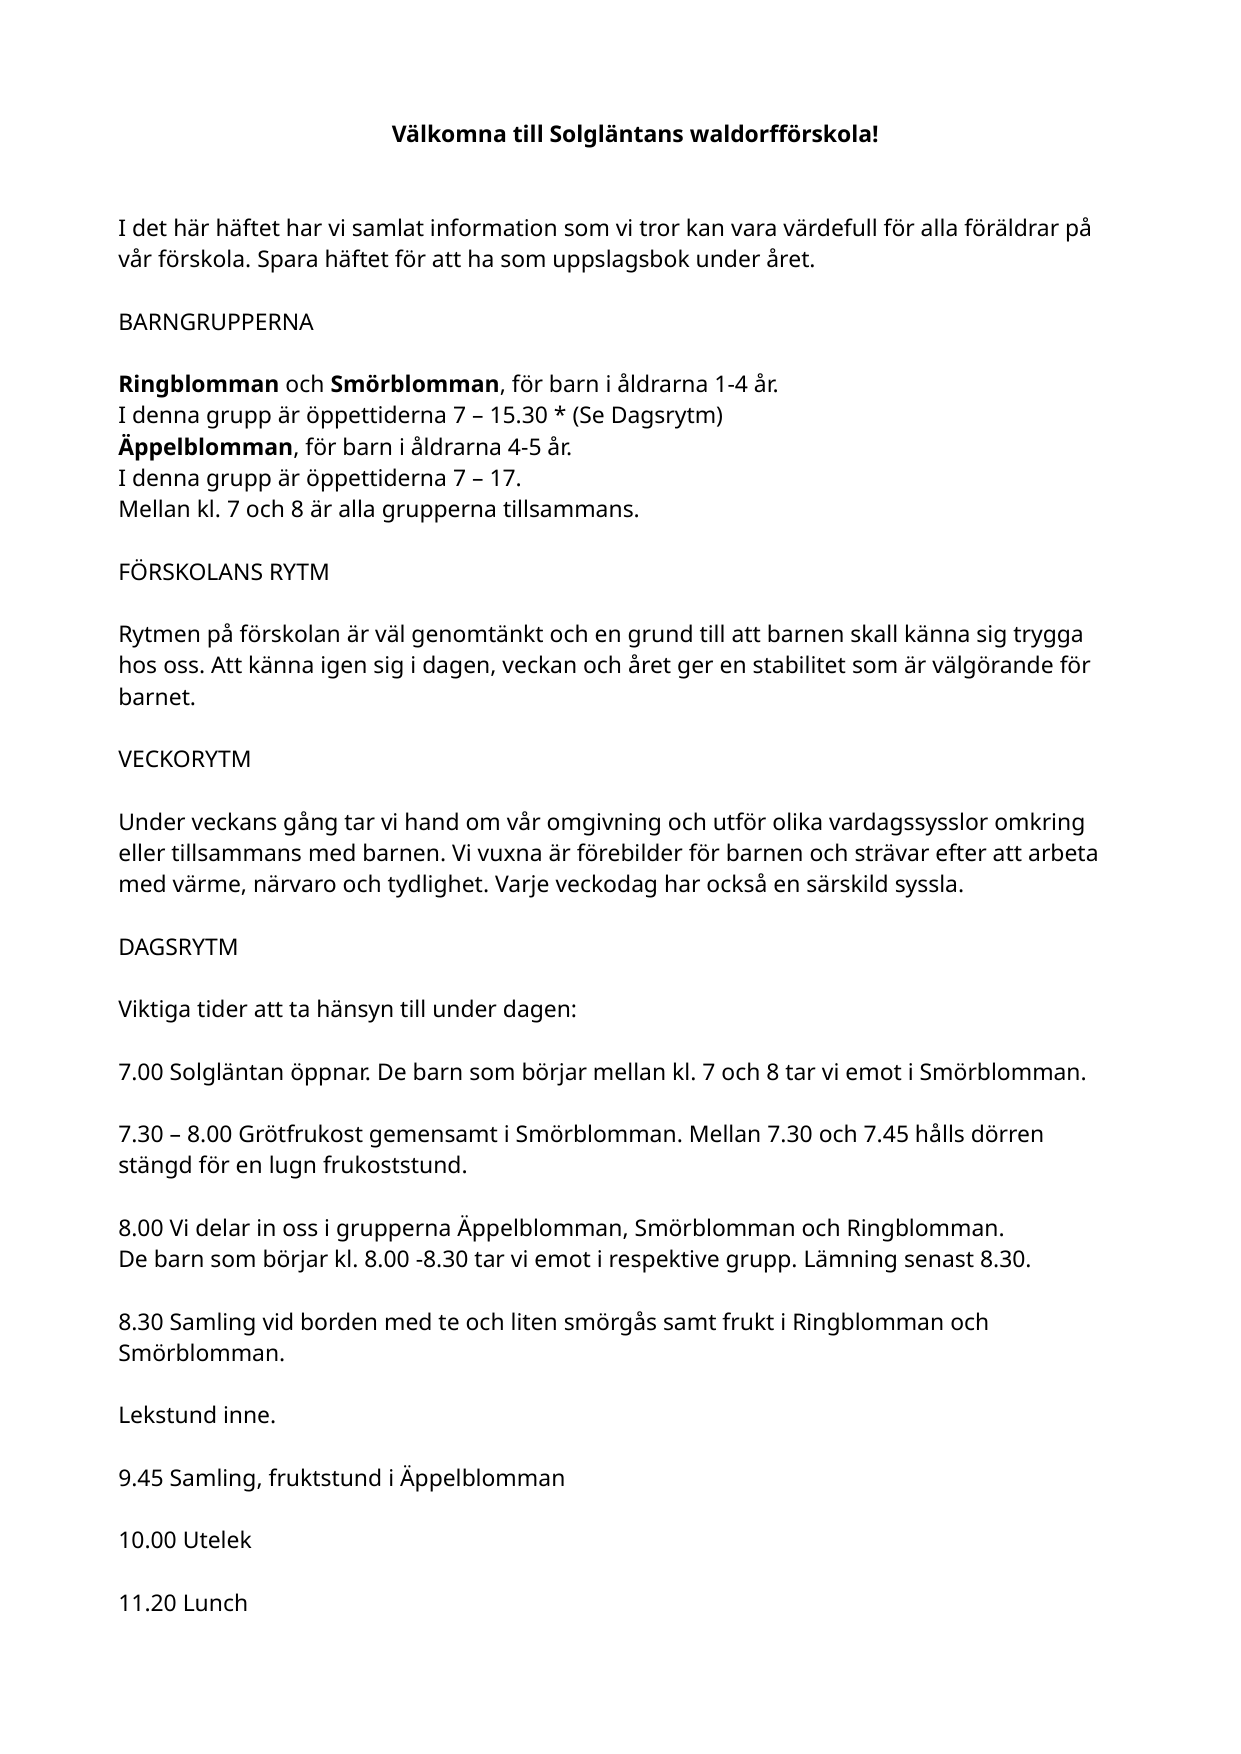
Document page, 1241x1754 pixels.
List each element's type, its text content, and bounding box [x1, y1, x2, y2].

text Välkomna till Solgläntans waldorfförskola! [118, 118, 1122, 149]
text De barn som börjar kl. 8.00 -8.30 tar vi emot i respektive grupp. Lämning senast 8.30. [118, 1243, 1122, 1274]
text 8.00 Vi delar in oss i grupperna Äppelblomman, Smörblomman och Ringblomman. [118, 1212, 1122, 1243]
text FÖRSKOLANS RYTM [118, 556, 1122, 587]
text Under veckans gång tar vi hand om vår omgivning och utför olika vardagssysslor omkring eller tillsammans med barnen. Vi vuxna är förebilder för barnen och strävar efter att arbeta med värme, närvaro och tydlighet. Varje veckodag har också en särskild syssla. [118, 806, 1122, 899]
text I denna grupp är öppettiderna 7 – 17. [118, 462, 1122, 493]
text I det här häftet har vi samlat information som vi tror kan vara värdefull för alla föräldrar på vår förskola. Spara häftet för att ha som uppslagsbok under året. [118, 212, 1122, 274]
text Ringblomman och Smörblomman, för barn i åldrarna 1-4 år. [118, 368, 1122, 399]
text BARNGRUPPERNA [118, 306, 1122, 337]
text Mellan kl. 7 och 8 är alla grupperna tillsammans. [118, 493, 1122, 524]
text I denna grupp är öppettiderna 7 – 15.30 * (Se Dagsrytm) [118, 399, 1122, 431]
text 9.45 Samling, fruktstund i Äppelblomman [118, 1462, 1122, 1493]
text 8.30 Samling vid borden med te och liten smörgås samt frukt i Ringblomman och Smörblomman. [118, 1306, 1122, 1368]
text DAGSRYTM [118, 931, 1122, 962]
text 10.00 Utelek [118, 1524, 1122, 1556]
text Viktiga tider att ta hänsyn till under dagen: [118, 993, 1122, 1024]
text VECKORYTM [118, 743, 1122, 774]
text 7.00 Solgläntan öppnar. De barn som börjar mellan kl. 7 och 8 tar vi emot i Smörblomman. [118, 1056, 1122, 1087]
text 11.20 Lunch [118, 1587, 1122, 1618]
text Rytmen på förskolan är väl genomtänkt och en grund till att barnen skall känna sig trygga hos oss. Att känna igen sig i dagen, veckan och året ger en stabilitet som är välgörande för barnet. [118, 618, 1122, 712]
text 7.30 – 8.00 Grötfrukost gemensamt i Smörblomman. Mellan 7.30 och 7.45 hålls dörren stängd för en lugn frukoststund. [118, 1118, 1122, 1181]
text Äppelblomman, för barn i åldrarna 4-5 år. [118, 431, 1122, 462]
text Lekstund inne. [118, 1399, 1122, 1431]
